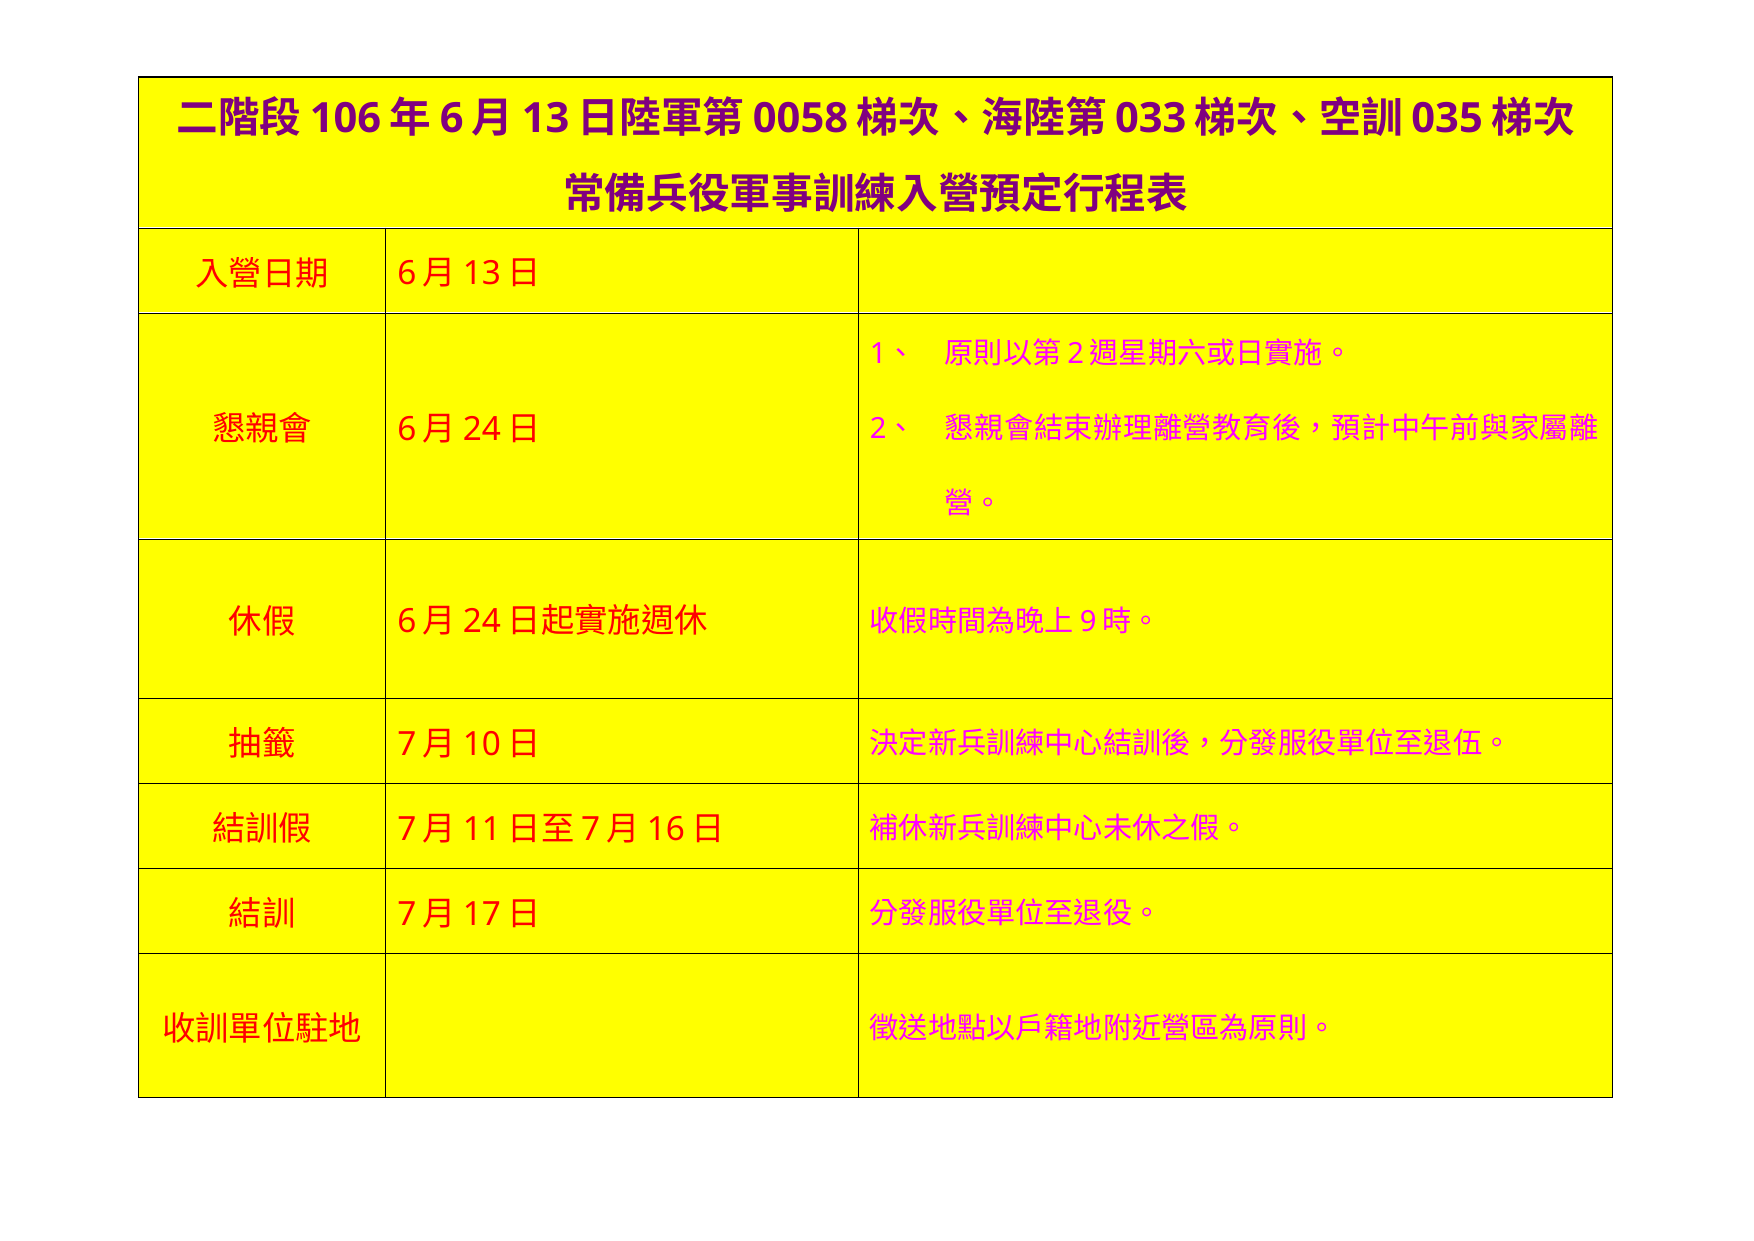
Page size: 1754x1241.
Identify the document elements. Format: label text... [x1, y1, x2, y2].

table_cell 補休新兵訓練中心未休之假。 [859, 784, 1612, 868]
table_cell 分發服役單位至退役。 [859, 869, 1612, 953]
table_cell 入營日期 [139, 229, 385, 312]
table_cell 7月17日 [386, 869, 858, 953]
table_cell [859, 229, 1612, 312]
table_cell 徵送地點以戶籍地附近營區為原則。 [859, 954, 1612, 1097]
table_cell 6月24日 [386, 314, 858, 538]
table_cell 原則以第2週星期六或日實施。 懇親會結束辦理離營教育後，預計中午前與家屬離營。 [859, 314, 1612, 538]
table_cell 結訓假 [139, 784, 385, 868]
table_cell 6月13日 [386, 229, 858, 312]
table_cell 休假 [139, 540, 385, 698]
table_cell 結訓 [139, 869, 385, 953]
table_cell 7月11日至7月16日 [386, 784, 858, 868]
table_cell 收訓單位駐地 [139, 954, 385, 1097]
table_cell 6月24日起實施週休 [386, 540, 858, 698]
table_cell 7月10日 [386, 699, 858, 783]
table_header 二階段106年6月13日陸軍第0058梯次、海陸第033梯次、空訓035梯次 常備兵役軍事訓練入營預定行程表 [139, 78, 1612, 227]
table_cell 決定新兵訓練中心結訓後，分發服役單位至退伍。 [859, 699, 1612, 783]
table_cell 收假時間為晚上9時。 [859, 540, 1612, 698]
table_cell 懇親會 [139, 314, 385, 538]
table_cell [386, 954, 858, 1097]
table_cell 抽籤 [139, 699, 385, 783]
